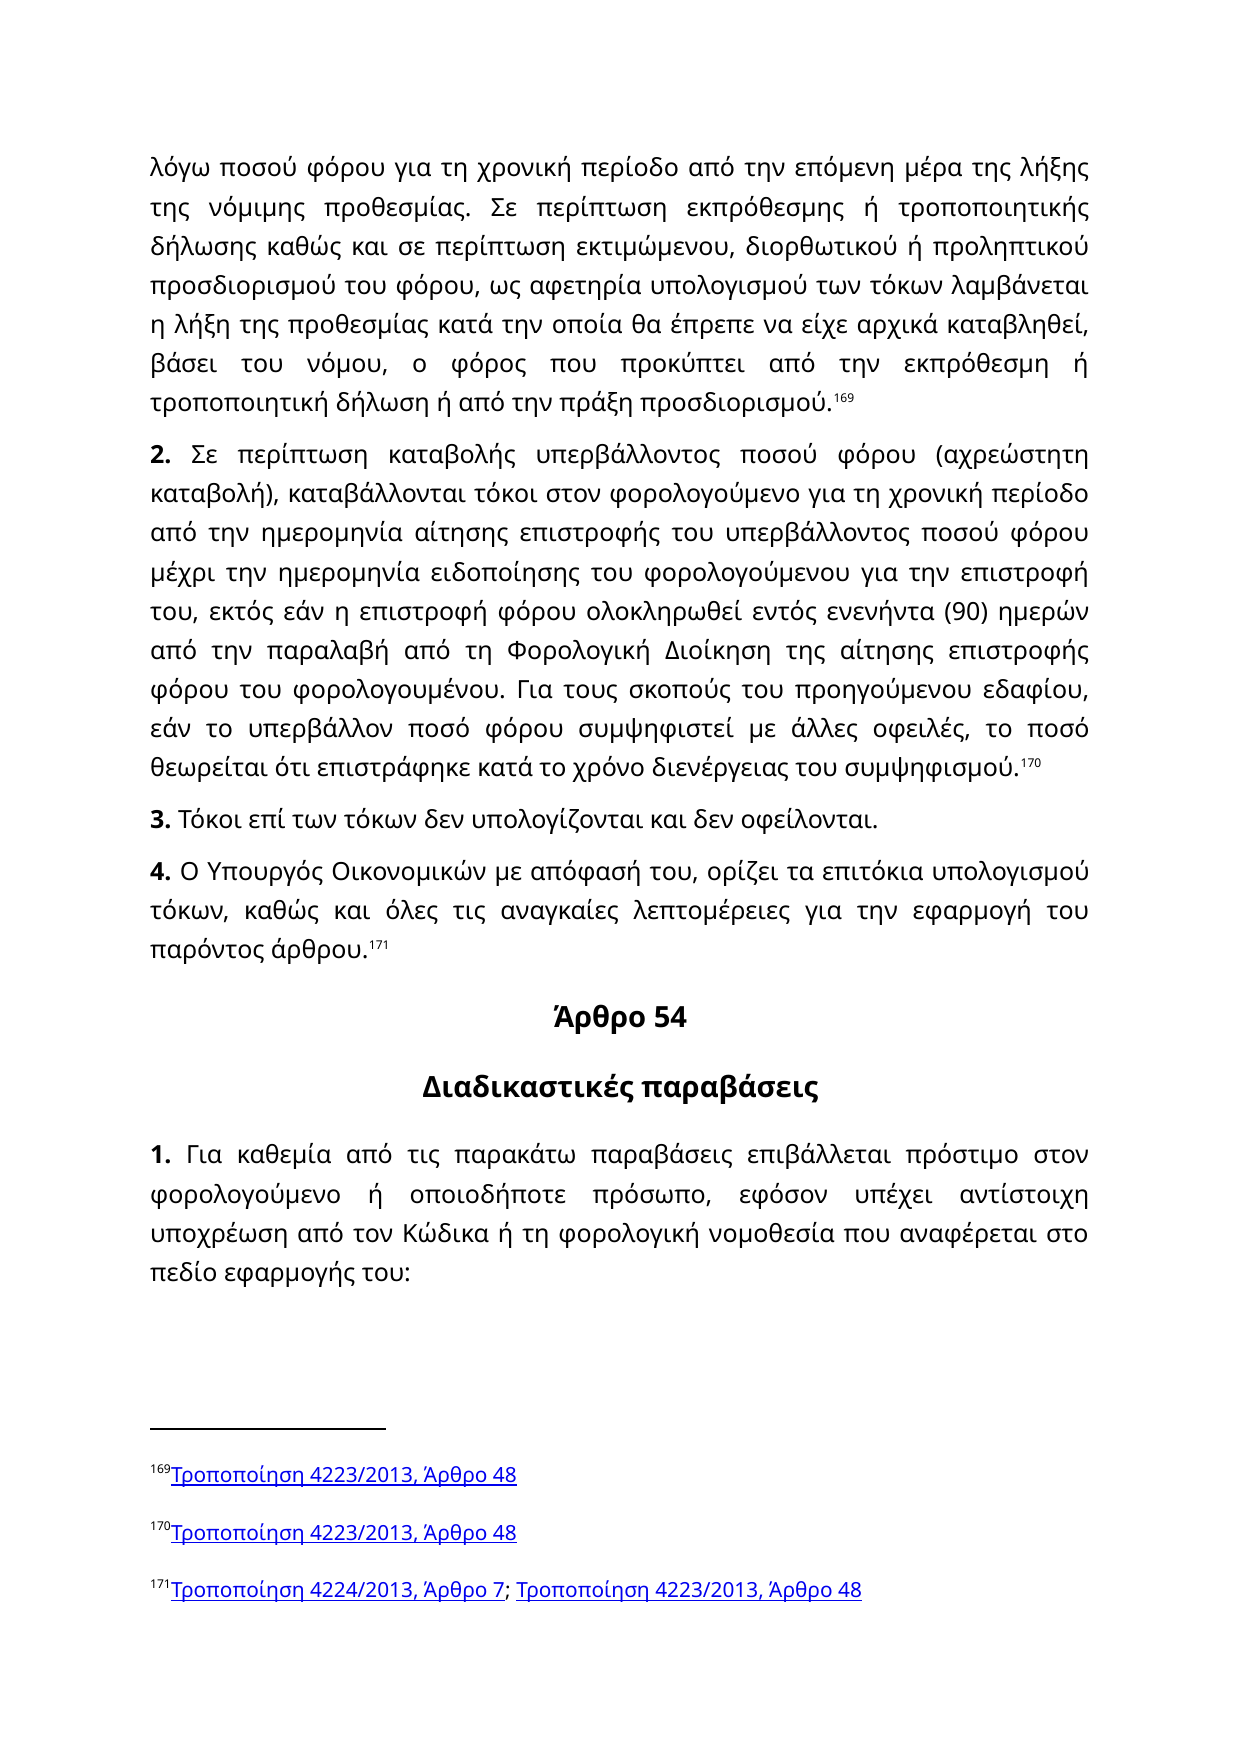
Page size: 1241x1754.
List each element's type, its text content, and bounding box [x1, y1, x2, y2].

text λόγω ποσού φόρου για τη χρονική περίοδο από την επόμενη μέρα της λήξης της νόμιμης προθεσμίας. Σε περίπτωση εκπρόθεσμης ή τροποποιητικής δήλωσης καθώς και σε περίπτωση εκτιμώμενου, διορθωτικού ή προληπτικού προσδιορισμού του φόρου, ως αφετηρία υπολογισμού των τόκων λαμβάνεται η λήξη της προθεσμίας κατά την οποία θα έπρεπε να είχε αρχικά καταβληθεί, βάσει του νόμου, ο φόρος που προκύπτει από την εκπρόθεσμη ή τροποποιητική δήλωση ή από την πράξη προσδιορισμού. [150, 150, 1090, 419]
text 4. Ο Υπουργός Οικονομικών με απόφασή του, ορίζει τα επιτόκια υπολογισμού τόκων, καθώς και όλες τις αναγκαίες λεπτομέρειες για την εφαρμογή του παρόντος άρθρου. [150, 853, 1090, 966]
text 2. Σε περίπτωση καταβολής υπερβάλλοντος ποσού φόρου (αχρεώστητη καταβολή), καταβάλλονται τόκοι στον φορολογούμενο για τη χρονική περίοδο από την ημερομηνία αίτησης επιστροφής του υπερβάλλοντος ποσού φόρου μέχρι την ημερομηνία ειδοποίησης του φορολογούμενου για την επιστροφή του, εκτός εάν η επιστροφή φόρου ολοκληρωθεί εντός ενενήντα (90) ημερών από την παραλαβή από τη Φορολογική Διοίκηση της αίτησης επιστροφής φόρου του φορολογουμένου. Για τους σκοπούς του προηγούμενου εδαφίου, εάν το υπερβάλλον ποσό φόρου συμψηφιστεί με άλλες οφειλές, το ποσό θεωρείται ότι επιστράφηκε κατά το χρόνο διενέργειας του συμψηφισμού. [150, 437, 1090, 784]
text Τροποποίηση 4223/2013, Άρθρο 48 [150, 1460, 1090, 1489]
subtitle Άρθρο 54 [150, 996, 1090, 1036]
text 1. Για καθεμία από τις παρακάτω παραβάσεις επιβάλλεται πρόστιμο στον φορολογούμενο ή οποιοδήποτε πρόσωπο, εφόσον υπέχει αντίστοιχη υποχρέωση από τον Κώδικα ή τη φορολογική νομοθεσία που αναφέρεται στο πεδίο εφαρμογής του: [150, 1137, 1090, 1289]
text Τροποποίηση 4223/2013, Άρθρο 48 [150, 1518, 1090, 1546]
text 3. Τόκοι επί των τόκων δεν υπολογίζονται και δεν οφείλονται. [150, 802, 1090, 836]
text Τροποποίηση 4224/2013, Άρθρο 7; Τροποποίηση 4223/2013, Άρθρο 48 [150, 1576, 1090, 1604]
subtitle Διαδικαστικές παραβάσεις [150, 1066, 1090, 1106]
